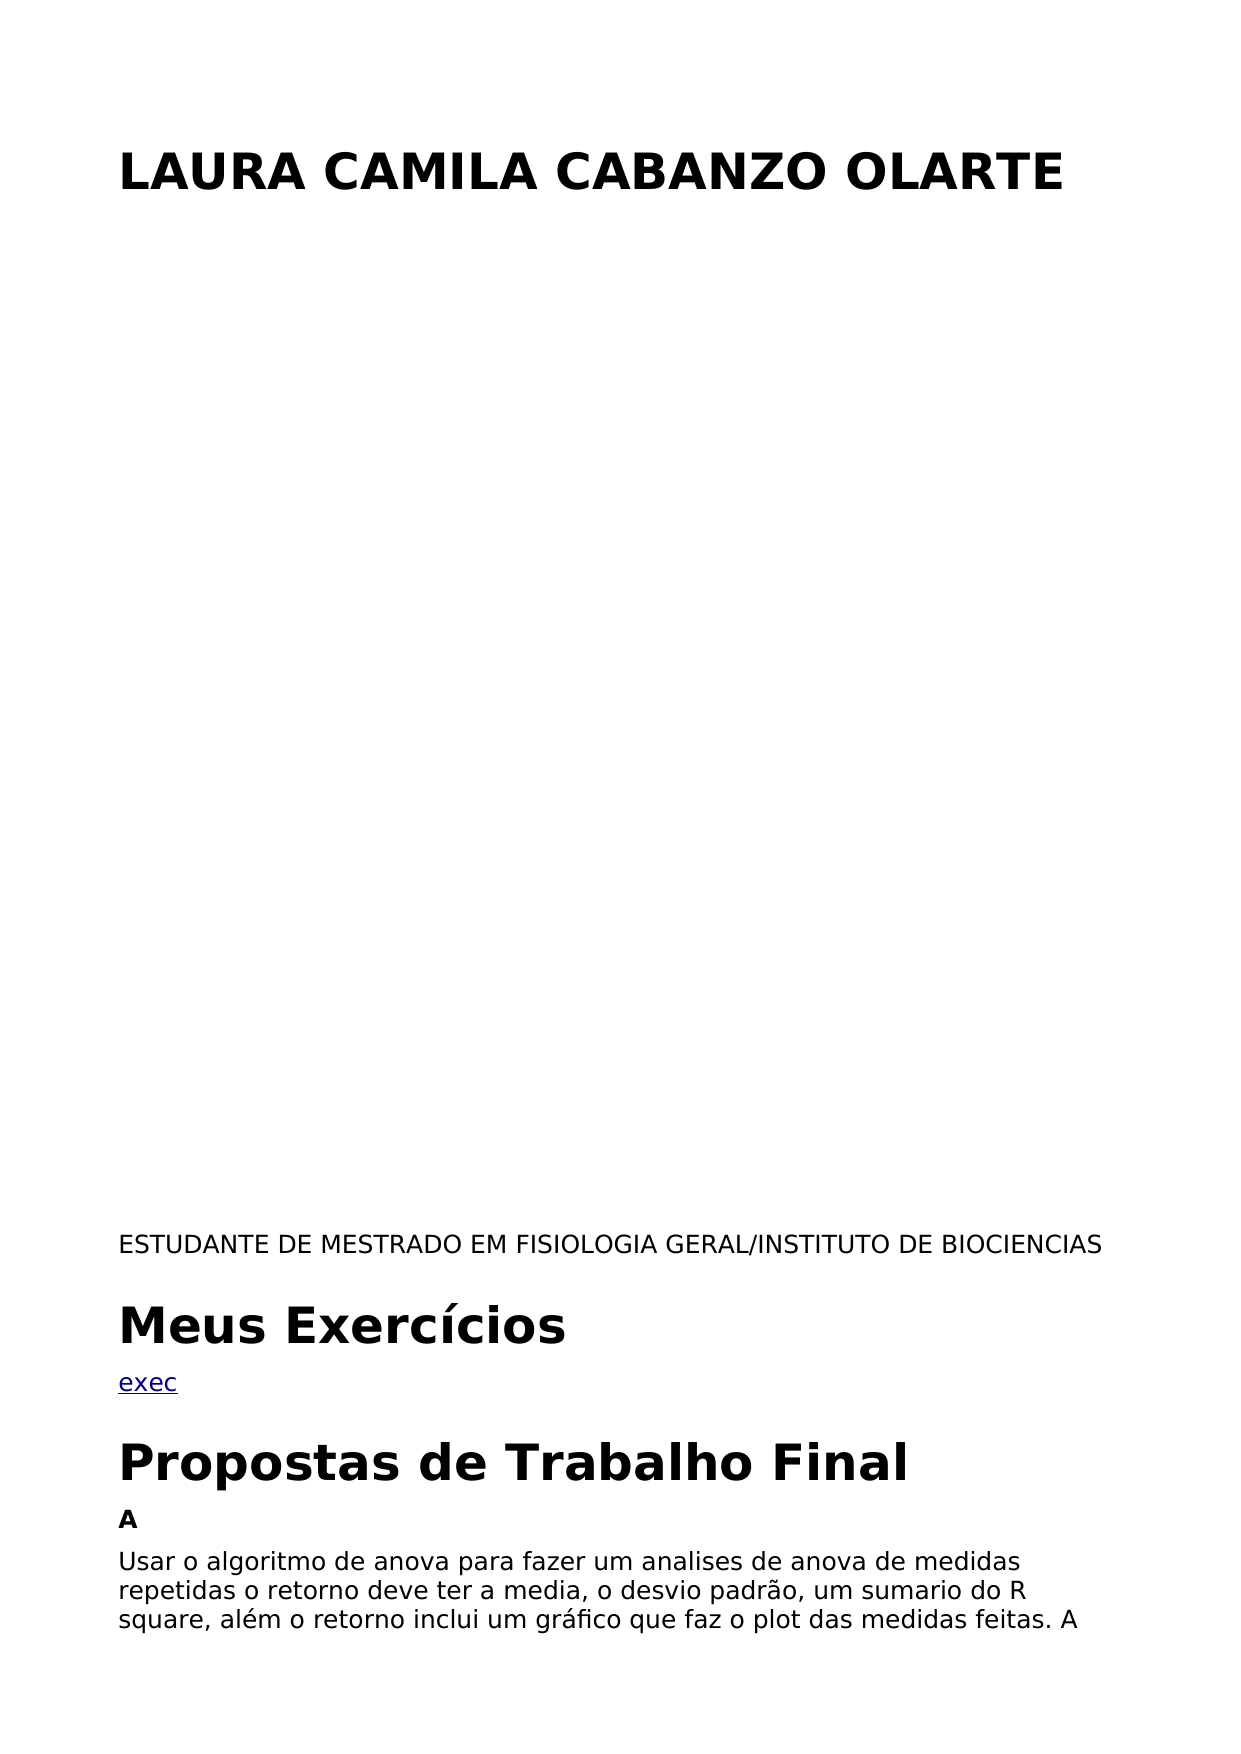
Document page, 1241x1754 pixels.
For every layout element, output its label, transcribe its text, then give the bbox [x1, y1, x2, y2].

subtitle LAURA CAMILA CABANZO OLARTE [118, 143, 1122, 201]
text ESTUDANTE DE MESTRADO EM FISIOLOGIA GERAL/INSTITUTO DE BIOCIENCIAS [118, 1230, 1122, 1259]
text A [118, 1505, 1122, 1534]
subtitle Propostas de Trabalho Final [118, 1434, 1122, 1493]
text exec [118, 1368, 1122, 1397]
text Usar o algoritmo de anova para fazer um analises de anova de medidas repetidas o retorno deve ter a media, o desvio padrão, um sumario do R square, além o retorno inclui um gráfico que faz o plot das medidas feitas. A [118, 1547, 1122, 1634]
subtitle Meus Exercícios [118, 1297, 1122, 1355]
